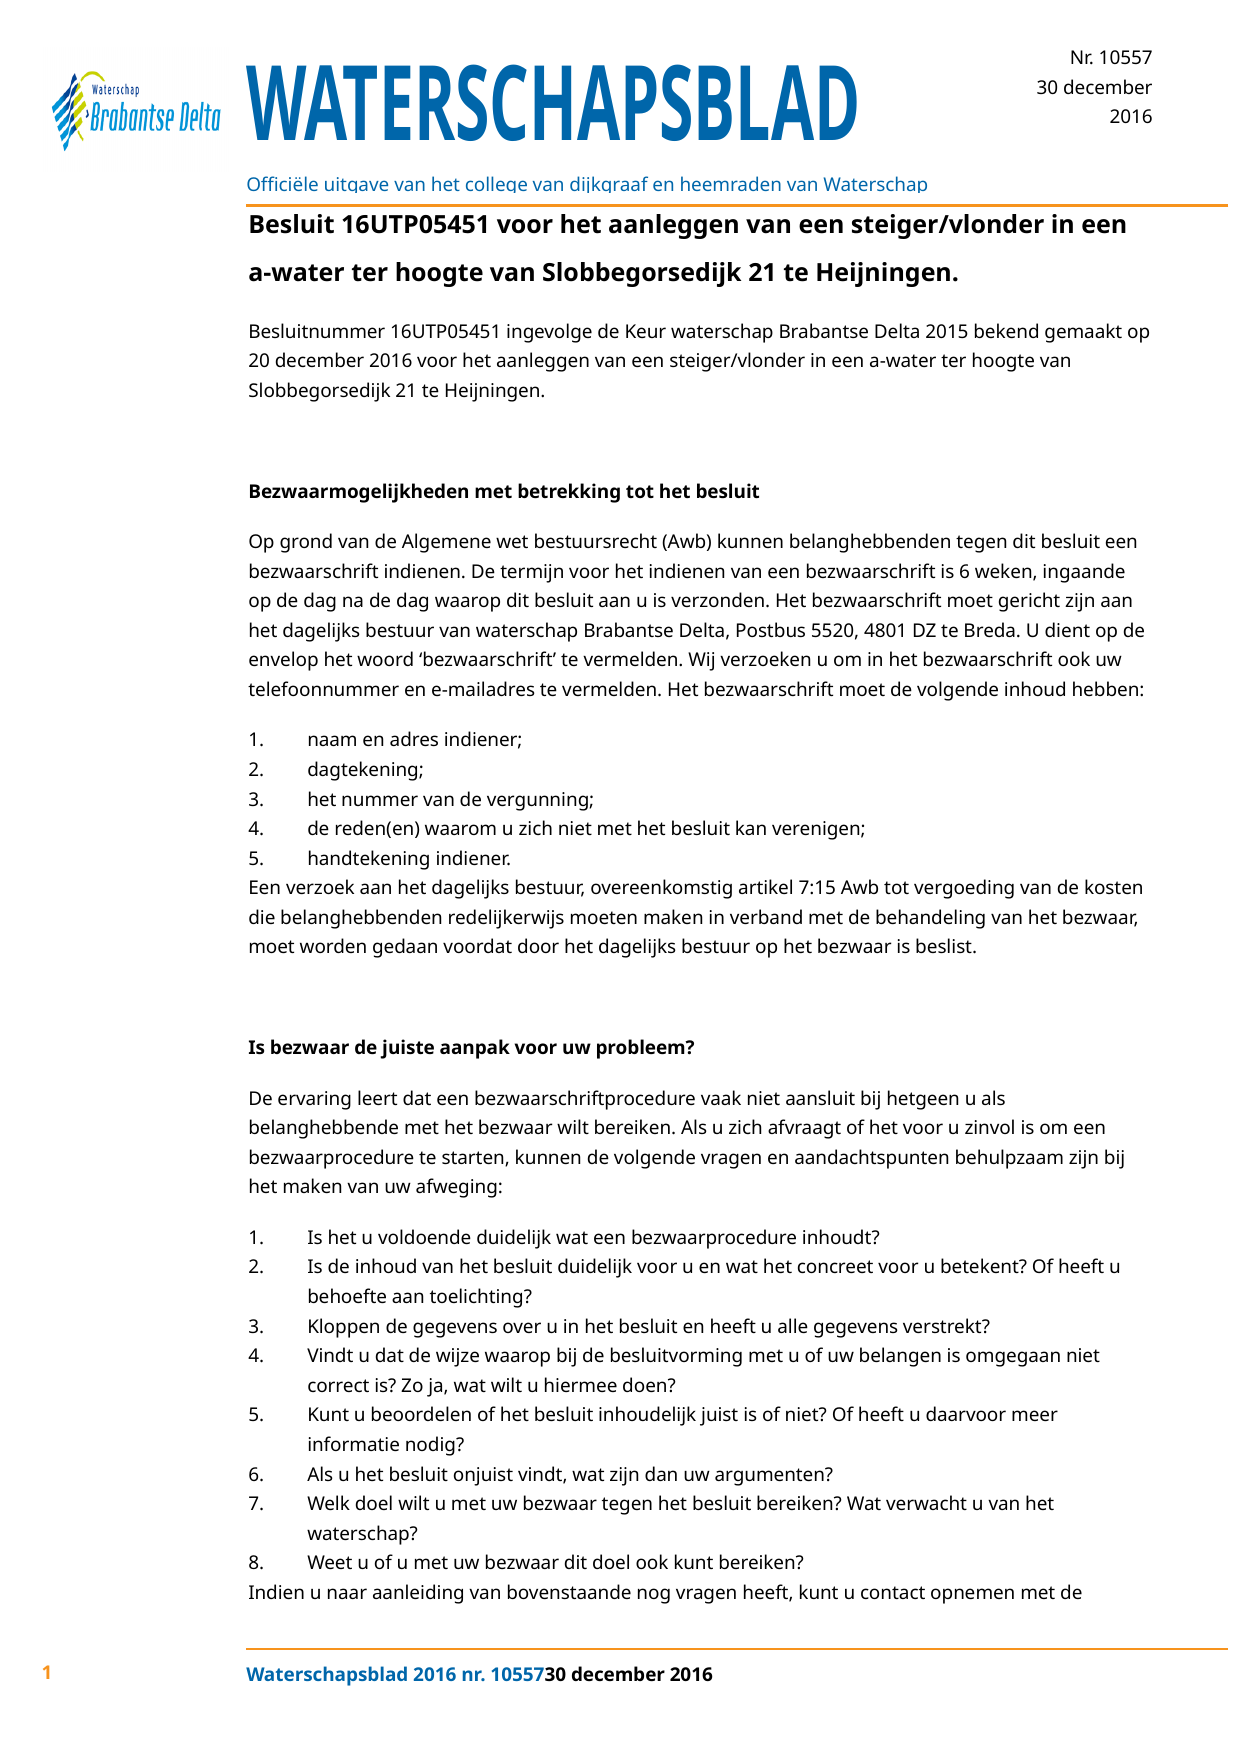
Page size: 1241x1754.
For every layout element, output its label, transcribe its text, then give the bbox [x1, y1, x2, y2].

text Een verzoek aan het dagelijks bestuur, overeenkomstig artikel 7:15 Awb tot vergoeding van de kosten die belanghebbenden redelijkerwijs moeten maken in verband met de behandeling van het bezwaar, moet worden gedaan voordat door het dagelijks bestuur op het bezwaar is beslist. [248, 874, 1152, 959]
list dagtekening; [248, 756, 1152, 782]
text Besluit 16UTP05451 voor het aanleggen van een steiger/vlonder in een a-water ter hoogte van Slobbegorsedijk 21 te Heijningen. [248, 207, 1152, 288]
text Op grond van de Algemene wet bestuursrecht (Awb) kunnen belanghebbenden tegen dit besluit een bezwaarschrift indienen. De termijn voor het indienen van een bezwaarschrift is 6 weken, ingaande op de dag na de dag waarop dit besluit aan u is verzonden. Het bezwaarschrift moet gericht zijn aan het dagelijks bestuur van waterschap Brabantse Delta, Postbus 5520, 4801 DZ te Breda. U dient op de envelop het woord ‘bezwaarschrift’ te vermelden. Wij verzoeken u om in het bezwaarschrift ook uw telefoonnummer en e‑mailadres te vermelden. Het bezwaarschrift moet de volgende inhoud hebben: [248, 528, 1152, 702]
list Kloppen de gegevens over u in het besluit en heeft u alle gegevens verstrekt? [248, 1313, 1152, 1339]
list Weet u of u met uw bezwaar dit doel ook kunt bereiken? [248, 1549, 1152, 1575]
list de reden(en) waarom u zich niet met het besluit kan verenigen; [248, 815, 1152, 841]
list naam en adres indiener; [248, 727, 1152, 752]
picture [41, 47, 231, 172]
list Kunt u beoordelen of het besluit inhoudelijk juist is of niet? Of heeft u daarvoor meer informatie nodig? [248, 1402, 1152, 1457]
list Is de inhoud van het besluit duidelijk voor u en wat het concreet voor u betekent? Of heeft u behoefte aan toelichting? [248, 1254, 1152, 1309]
text Bezwaarmogelijkheden met betrekking tot het besluit [248, 478, 1152, 504]
list handtekening indiener. [248, 845, 1152, 871]
list Is het u voldoende duidelijk wat een bezwaarprocedure inhoudt? [248, 1224, 1152, 1250]
list het nummer van de vergunning; [248, 786, 1152, 812]
list Als u het besluit onjuist vindt, wat zijn dan uw argumenten? [248, 1461, 1152, 1487]
text De ervaring leert dat een bezwaarschriftprocedure vaak niet aansluit bij hetgeen u als belanghebbende met het bezwaar wilt bereiken. Als u zich afvraagt of het voor u zinvol is om een bezwaarprocedure te starten, kunnen de volgende vragen en aandachtspunten behulpzaam zijn bij het maken van uw afweging: [248, 1085, 1152, 1199]
list Vindt u dat de wijze waarop bij de besluitvorming met u of uw belangen is omgegaan niet correct is? Zo ja, wat wilt u hiermee doen? [248, 1342, 1152, 1398]
text Besluitnummer 16UTP05451 ingevolge de Keur waterschap Brabantse Delta 2015 bekend gemaakt op 20 december 2016 voor het aanleggen van een steiger/vlonder in een a-water ter hoogte van Slobbegorsedijk 21 te Heijningen. [248, 318, 1152, 403]
list Welk doel wilt u met uw bezwaar tegen het besluit bereiken? Wat verwacht u van het waterschap? [248, 1490, 1152, 1546]
text Is bezwaar de juiste aanpak voor uw probleem? [248, 1034, 1152, 1060]
text Indien u naar aanleiding van bovenstaande nog vragen heeft, kunt u contact opnemen met de [248, 1579, 1152, 1605]
